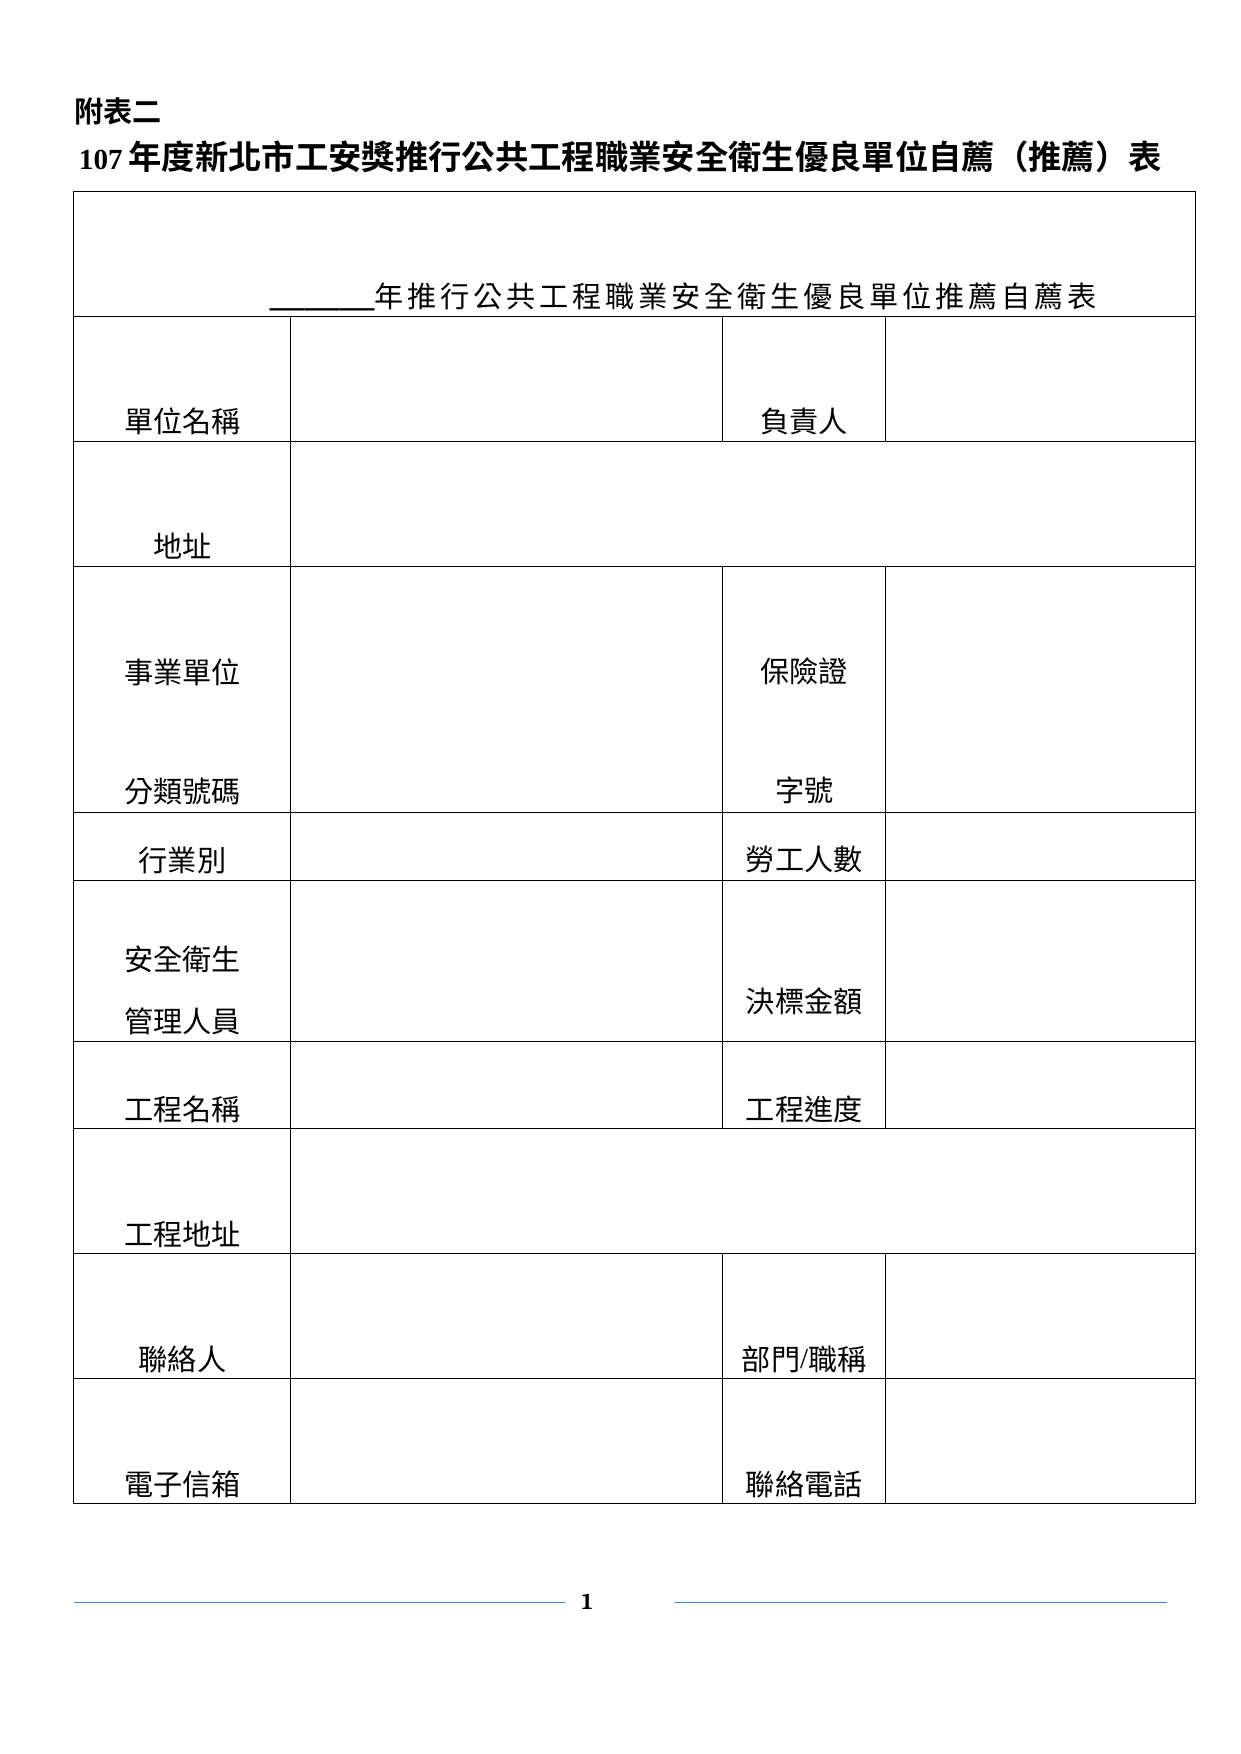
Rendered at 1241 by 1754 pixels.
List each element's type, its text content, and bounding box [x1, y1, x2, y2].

table_cell [291, 1129, 1195, 1253]
table_cell 決標金額 [723, 881, 885, 1041]
table_cell [886, 1254, 1195, 1378]
table_cell [1196, 1378, 1219, 1503]
table_cell [291, 1379, 722, 1503]
table_cell [886, 567, 1195, 812]
table_cell 工程名稱 [74, 1042, 290, 1128]
table_cell 地址 [74, 442, 290, 566]
table_cell [886, 1379, 1195, 1503]
table_cell 負責人 [723, 317, 885, 441]
table_cell [886, 881, 1195, 1041]
table_cell [886, 813, 1195, 880]
table_cell 聯絡電話 [723, 1379, 885, 1503]
table_cell [1196, 566, 1219, 812]
table_cell [886, 1042, 1195, 1128]
table_cell 工程地址 [74, 1129, 290, 1253]
table_cell [886, 317, 1195, 441]
table_cell [1196, 441, 1219, 566]
table_cell 單位名稱 [74, 317, 290, 441]
table_cell 電子信箱 [74, 1379, 290, 1503]
table_cell [291, 442, 1195, 566]
table_cell [1196, 1253, 1219, 1378]
table_cell [1196, 812, 1219, 880]
table_cell [291, 317, 722, 441]
table_cell 勞工人數 [723, 813, 885, 880]
table_cell [1196, 880, 1219, 1041]
table_cell [1196, 1128, 1219, 1253]
table_cell [291, 1042, 722, 1128]
table_cell 保險證 字號 [723, 567, 885, 812]
table_header [1196, 191, 1219, 316]
table_cell [1196, 1041, 1219, 1128]
table_cell 部門/職稱 [723, 1254, 885, 1378]
table_cell [1196, 316, 1219, 441]
table_cell 工程進度 [723, 1042, 885, 1128]
table_cell [291, 567, 722, 812]
table_header ______年推行公共工程職業安全衛生優良單位推薦自薦表 [74, 192, 1195, 316]
table_cell 聯絡人 [74, 1254, 290, 1378]
table_cell 行業別 [74, 813, 290, 880]
table_cell [291, 881, 722, 1041]
table_cell [291, 1254, 722, 1378]
table_cell 事業單位 分類號碼 [74, 567, 290, 812]
table_cell 安全衛生 管理人員 [74, 881, 290, 1041]
table_cell [291, 813, 722, 880]
